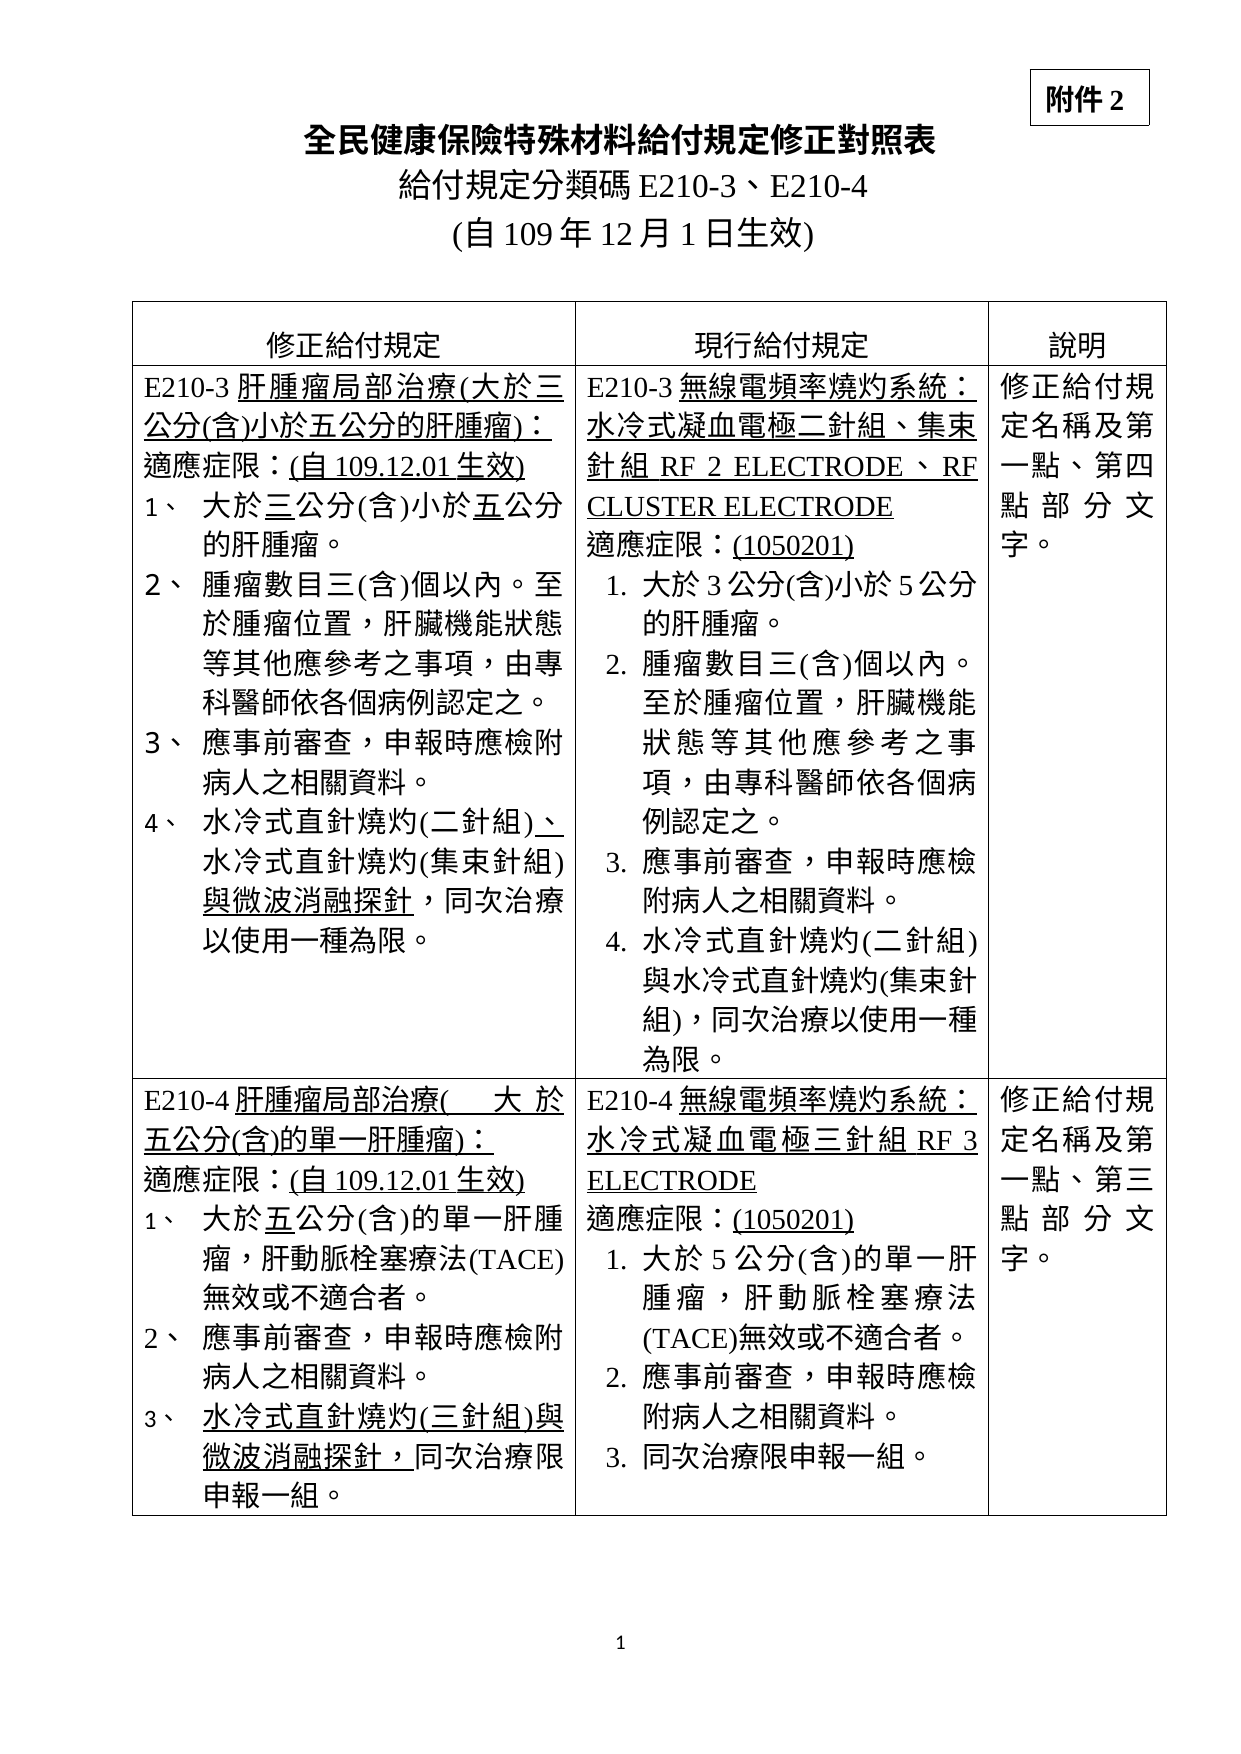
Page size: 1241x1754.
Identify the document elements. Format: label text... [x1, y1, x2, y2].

text 給付規定分類碼E210-3、E210-4 [161, 159, 1104, 207]
table_cell E210-3無線電頻率燒灼系統：水冷式凝血電極二針組、集束針組RF 2 ELECTRODE、RF CLUSTER ELECTRODE 適應症限：(1050201) 大於3公分(含)小於5公分的肝腫瘤。 腫瘤數目三(含)個以內。 至於腫瘤位置，肝臟機能狀態等其他應參考之事項，由專科醫師依各個病例認定之。 應事前審查，申報時應檢附病人之相關資料。 水冷式直針燒灼(二針組)與水冷式直針燒灼(集束針組)，同次治療以使用一種為限。 [576, 366, 988, 1078]
text (自109年12月1日生效) [161, 207, 1104, 255]
table_header 說明 [989, 302, 1166, 364]
text 全民健康保險特殊材料給付規定修正對照表 [1031, 70, 1149, 125]
table_header 現行給付規定 [576, 302, 988, 364]
table_cell E210-4無線電頻率燒灼系統：水冷式凝血電極三針組RF 3 ELECTRODE 適應症限：(1050201) 大於5公分(含)的單一肝腫瘤，肝動脈栓塞療法(TACE)無效或不適合者。 應事前審查，申報時應檢附病人之相關資料。 同次治療限申報一組。 [576, 1079, 988, 1514]
text 全民健康保險特殊材料給付規定修正對照表 [136, 70, 1104, 159]
table_cell 修正給付規定名稱及第一點、第三點部分文字。 [989, 1079, 1166, 1514]
table_header 修正給付規定 [133, 302, 575, 364]
table_cell 修正給付規定名稱及第一點、第四點部分文字。 [989, 366, 1166, 1078]
table_cell E210-3肝腫瘤局部治療(大於三公分(含)小於五公分的肝腫瘤)： 適應症限：(自109.12.01生效) 大於三公分(含)小於五公分的肝腫瘤。 腫瘤數目三(含)個以內。至於腫瘤位置，肝臟機能狀態等其他應參考之事項，由專科醫師依各個病例認定之。 應事前審查，申報時應檢附病人之相關資料。 水冷式直針燒灼(二針組)、水冷式直針燒灼(集束針組)與微波消融探針，同次治療以使用一種為限。 [133, 366, 575, 1078]
table_cell E210-4肝腫瘤局部治療( 大於五公分(含)的單一肝腫瘤)： 適應症限：(自109.12.01生效) 大於五公分(含)的單一肝腫瘤，肝動脈栓塞療法(TACE)無效或不適合者。 應事前審查，申報時應檢附病人之相關資料。 水冷式直針燒灼(三針組)與微波消融探針，同次治療限申報一組。 [133, 1079, 575, 1514]
text 附件2 [1045, 77, 1134, 117]
